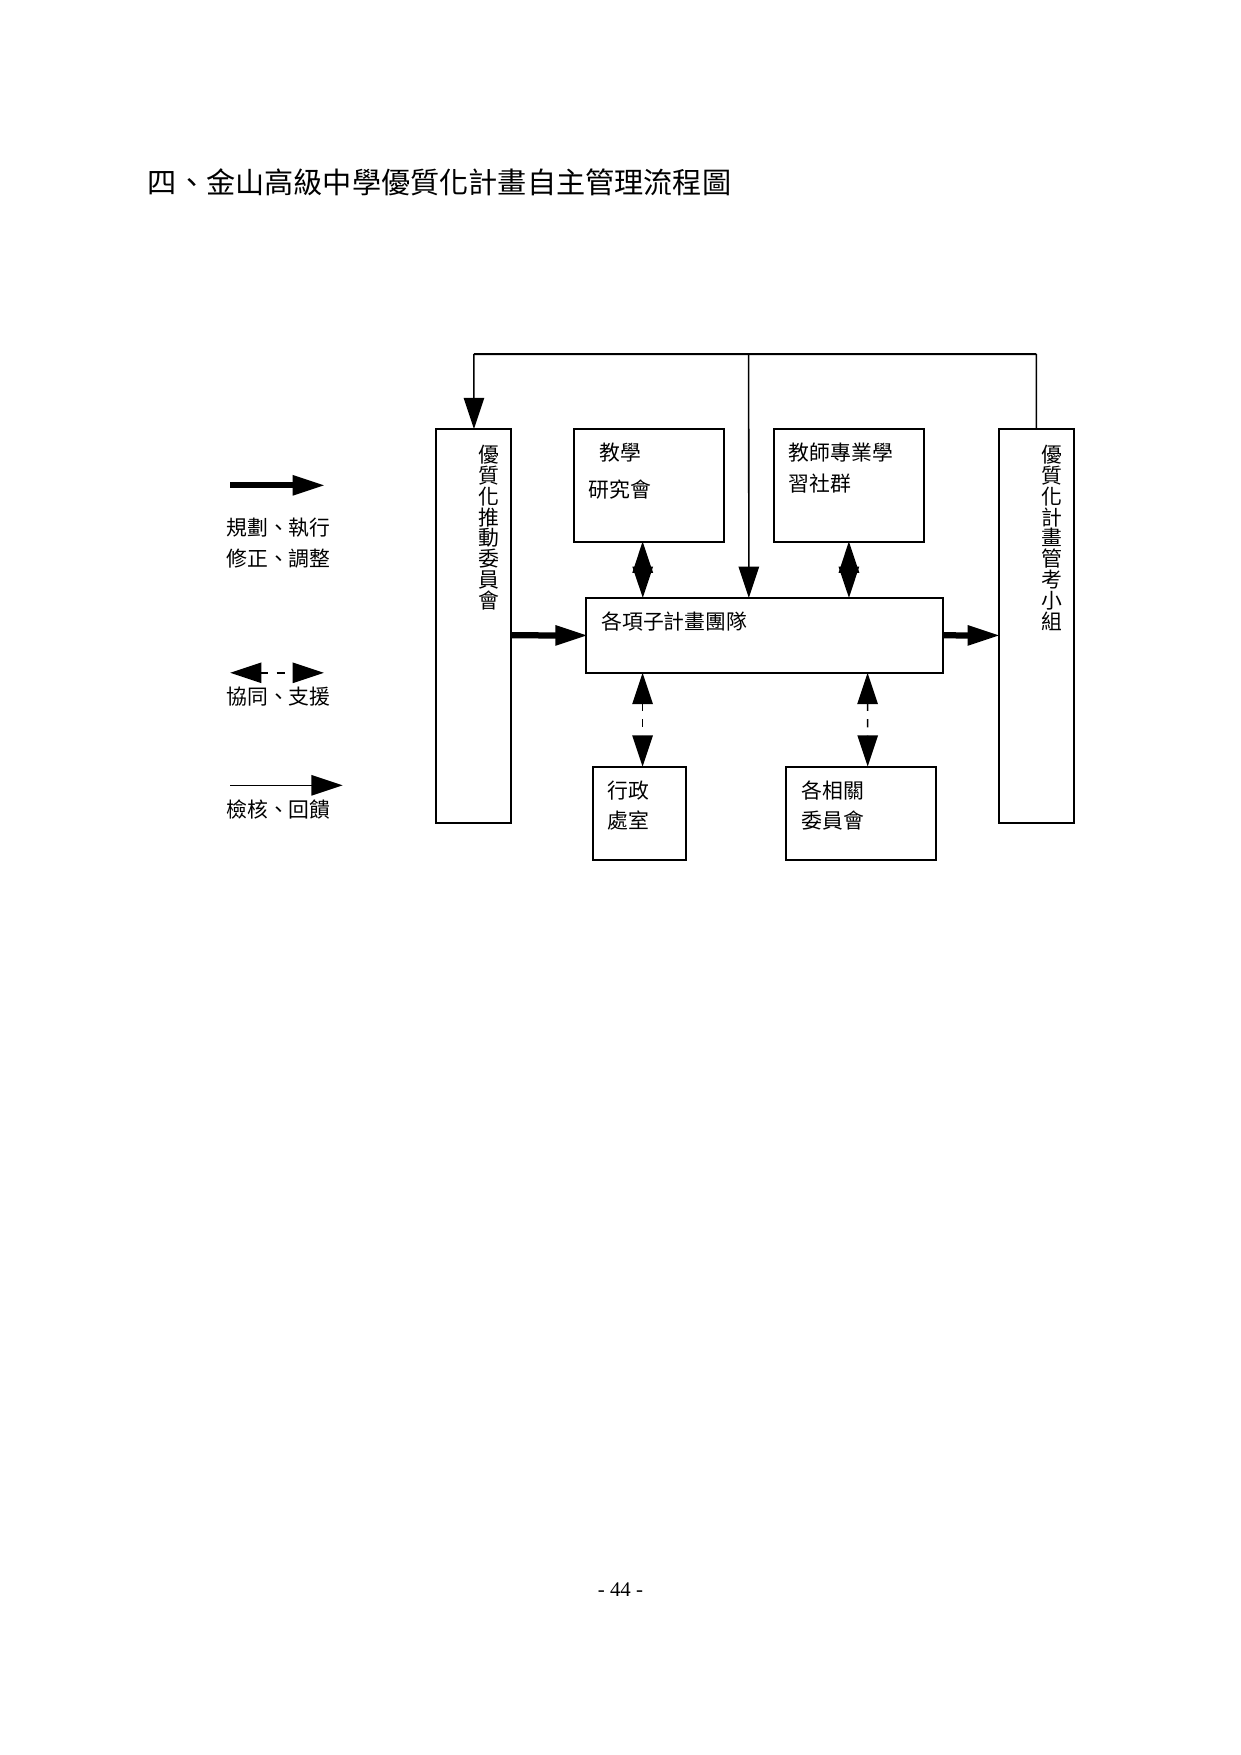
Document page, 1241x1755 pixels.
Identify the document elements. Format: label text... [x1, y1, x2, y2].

text 四、金山高級中學優質化計畫自主管理流程圖 [148, 160, 1093, 202]
